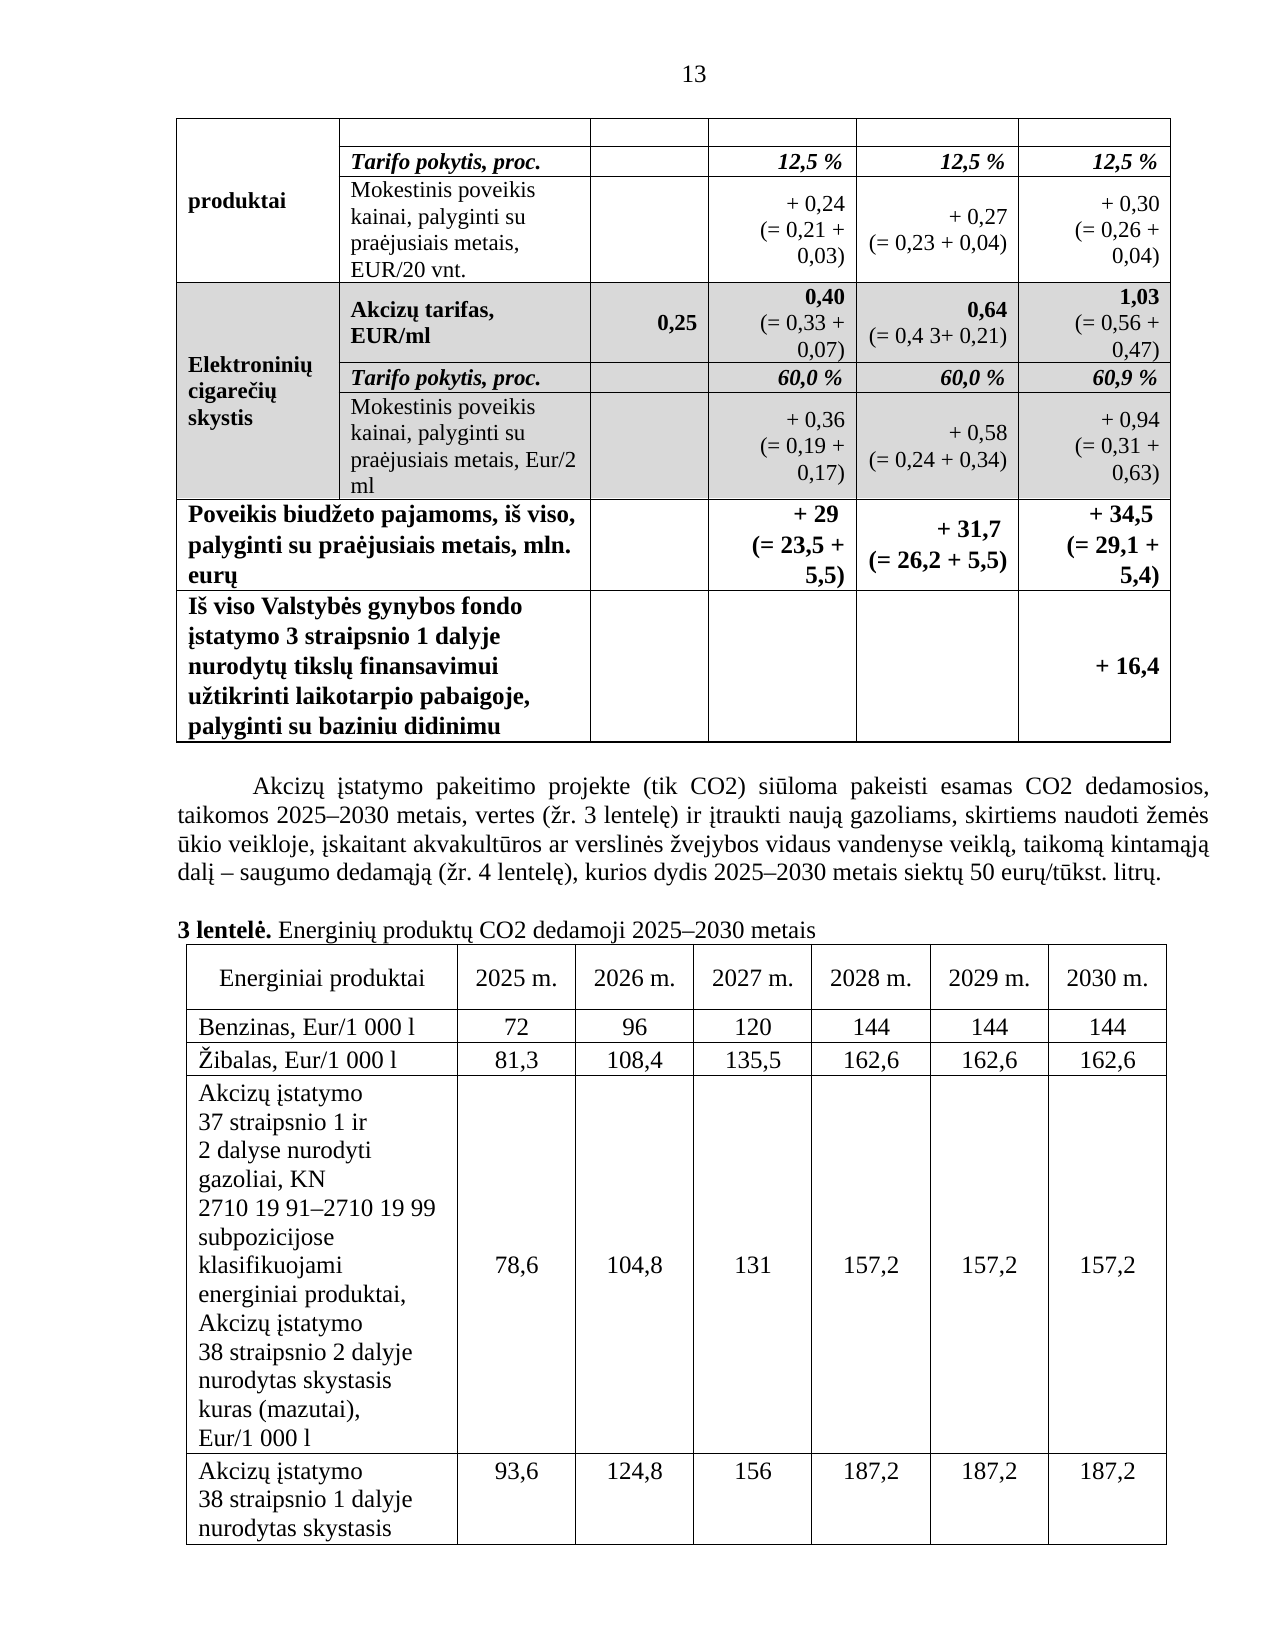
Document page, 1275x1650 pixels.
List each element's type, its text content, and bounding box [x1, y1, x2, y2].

table_cell 0,64 (= 0,4 3+ 0,21) [857, 283, 1018, 362]
table_cell 60,9 % [1019, 363, 1170, 392]
table_cell [591, 363, 708, 392]
table_header 2025 m. [458, 945, 575, 1009]
table_cell [591, 393, 708, 498]
table_cell 162,6 [812, 1043, 930, 1075]
table_cell Benzinas, Eur/1 000 l [187, 1010, 457, 1042]
table_cell [591, 500, 708, 590]
table_cell 162,6 [1049, 1043, 1166, 1075]
table_cell [709, 591, 856, 741]
table_cell Akcizų įstatymo 37 straipsnio 1 ir 2 dalyse nurodyti gazoliai, KN 2710 19 91‒2710 19 99 subpozicijose klasifikuojami energiniai produktai, Akcizų įstatymo 38 straipsnio 2 dalyje nurodytas skystasis kuras (mazutai), Eur/1 000 l [187, 1076, 457, 1453]
text Akcizų įstatymo pakeitimo projekte (tik CO2) siūloma pakeisti esamas CO2 dedamosios, taikomos 2025–2030 metais, vertes (žr. 3 lentelę) ir įtraukti naują gazoliams, skirtiems naudoti žemės ūkio veikloje, įskaitant akvakultūros ar verslinės žvejybos vidaus vandenyse veiklą, taikomą kintamąją dalį – saugumo dedamąją (žr. 4 lentelę), kurios dydis 2025–2030 metais siektų 50 eurų/tūkst. litrų. [177, 771, 1211, 886]
table_cell Mokestinis poveikis kainai, palyginti su praėjusiais metais, Eur/2 ml [340, 393, 590, 498]
table_cell 187,2 [1049, 1454, 1166, 1543]
table_header Energiniai produktai [187, 945, 457, 1009]
table_cell Akcizų įstatymo 38 straipsnio 1 dalyje nurodytas skystasis [187, 1454, 457, 1543]
table_cell [591, 177, 708, 282]
table_cell 157,2 [931, 1076, 1048, 1453]
table_cell 0,40 (= 0,33 + 0,07) [709, 283, 856, 362]
table_cell 12,5 % [857, 147, 1018, 176]
table_cell [340, 119, 590, 146]
table_cell 157,2 [812, 1076, 930, 1453]
table_cell 187,2 [812, 1454, 930, 1543]
table_cell [857, 591, 1018, 741]
table_cell 96 [576, 1010, 693, 1042]
table_cell + 31,7 (= 26,2 + 5,5) [857, 500, 1018, 590]
table_cell 144 [812, 1010, 930, 1042]
table_cell 135,5 [694, 1043, 811, 1075]
table_cell 1,03 (= 0,56 + 0,47) [1019, 283, 1170, 362]
text 3 lentelė. Energinių produktų CO2 dedamoji 2025–2030 metais [177, 915, 1211, 944]
table_cell 93,6 [458, 1454, 575, 1543]
table_header 2029 m. [931, 945, 1048, 1009]
table_cell Žibalas, Eur/1 000 l [187, 1043, 457, 1075]
table_cell [591, 147, 708, 176]
table_cell [591, 591, 708, 741]
table_cell + 0,58 (= 0,24 + 0,34) [857, 393, 1018, 498]
table_cell [1019, 119, 1170, 146]
table_cell 187,2 [931, 1454, 1048, 1543]
table_cell + 0,36 (= 0,19 + 0,17) [709, 393, 856, 498]
table_header 2027 m. [694, 945, 811, 1009]
table_cell [857, 119, 1018, 146]
table_cell + 0,30 (= 0,26 + 0,04) [1019, 177, 1170, 282]
table_cell Tarifo pokytis, proc. [340, 147, 590, 176]
table_cell 60,0 % [709, 363, 856, 392]
table_cell 12,5 % [1019, 147, 1170, 176]
table_cell Akcizų tarifas, EUR/ml [340, 283, 590, 362]
table_cell [591, 119, 708, 146]
table_cell 131 [694, 1076, 811, 1453]
table_cell Tarifo pokytis, proc. [340, 363, 590, 392]
table_cell 144 [931, 1010, 1048, 1042]
table_header 2030 m. [1049, 945, 1166, 1009]
table_cell + 0,27 (= 0,23 + 0,04) [857, 177, 1018, 282]
table_header 2026 m. [576, 945, 693, 1009]
table_cell Elektroninių cigarečių skystis [177, 283, 339, 498]
table_cell 162,6 [931, 1043, 1048, 1075]
table_cell 78,6 [458, 1076, 575, 1453]
table_cell 12,5 % [709, 147, 856, 176]
table_cell 120 [694, 1010, 811, 1042]
table_cell 60,0 % [857, 363, 1018, 392]
table_cell 104,8 [576, 1076, 693, 1453]
table_cell Poveikis biudžeto pajamoms, iš viso, palyginti su praėjusiais metais, mln. eurų [177, 500, 590, 590]
table_cell 157,2 [1049, 1076, 1166, 1453]
table_cell + 0,94 (= 0,31 + 0,63) [1019, 393, 1170, 498]
table_cell + 16,4 [1019, 591, 1170, 741]
table_cell [709, 119, 856, 146]
table_cell 156 [694, 1454, 811, 1543]
table_cell 124,8 [576, 1454, 693, 1543]
table_cell Mokestinis poveikis kainai, palyginti su praėjusiais metais, EUR/20 vnt. [340, 177, 590, 282]
table_cell 144 [1049, 1010, 1166, 1042]
table_header 2028 m. [812, 945, 930, 1009]
table_cell 81,3 [458, 1043, 575, 1075]
table_cell + 29 (= 23,5 + 5,5) [709, 500, 856, 590]
table_cell Iš viso Valstybės gynybos fondo įstatymo 3 straipsnio 1 dalyje nurodytų tikslų finansavimui užtikrinti laikotarpio pabaigoje, palyginti su baziniu didinimu [177, 591, 590, 741]
table_cell 72 [458, 1010, 575, 1042]
table_cell + 34,5 (= 29,1 + 5,4) [1019, 500, 1170, 590]
table_cell 108,4 [576, 1043, 693, 1075]
table_cell + 0,24 (= 0,21 + 0,03) [709, 177, 856, 282]
table_cell 0,25 [591, 283, 708, 362]
table_cell produktai [177, 119, 339, 282]
